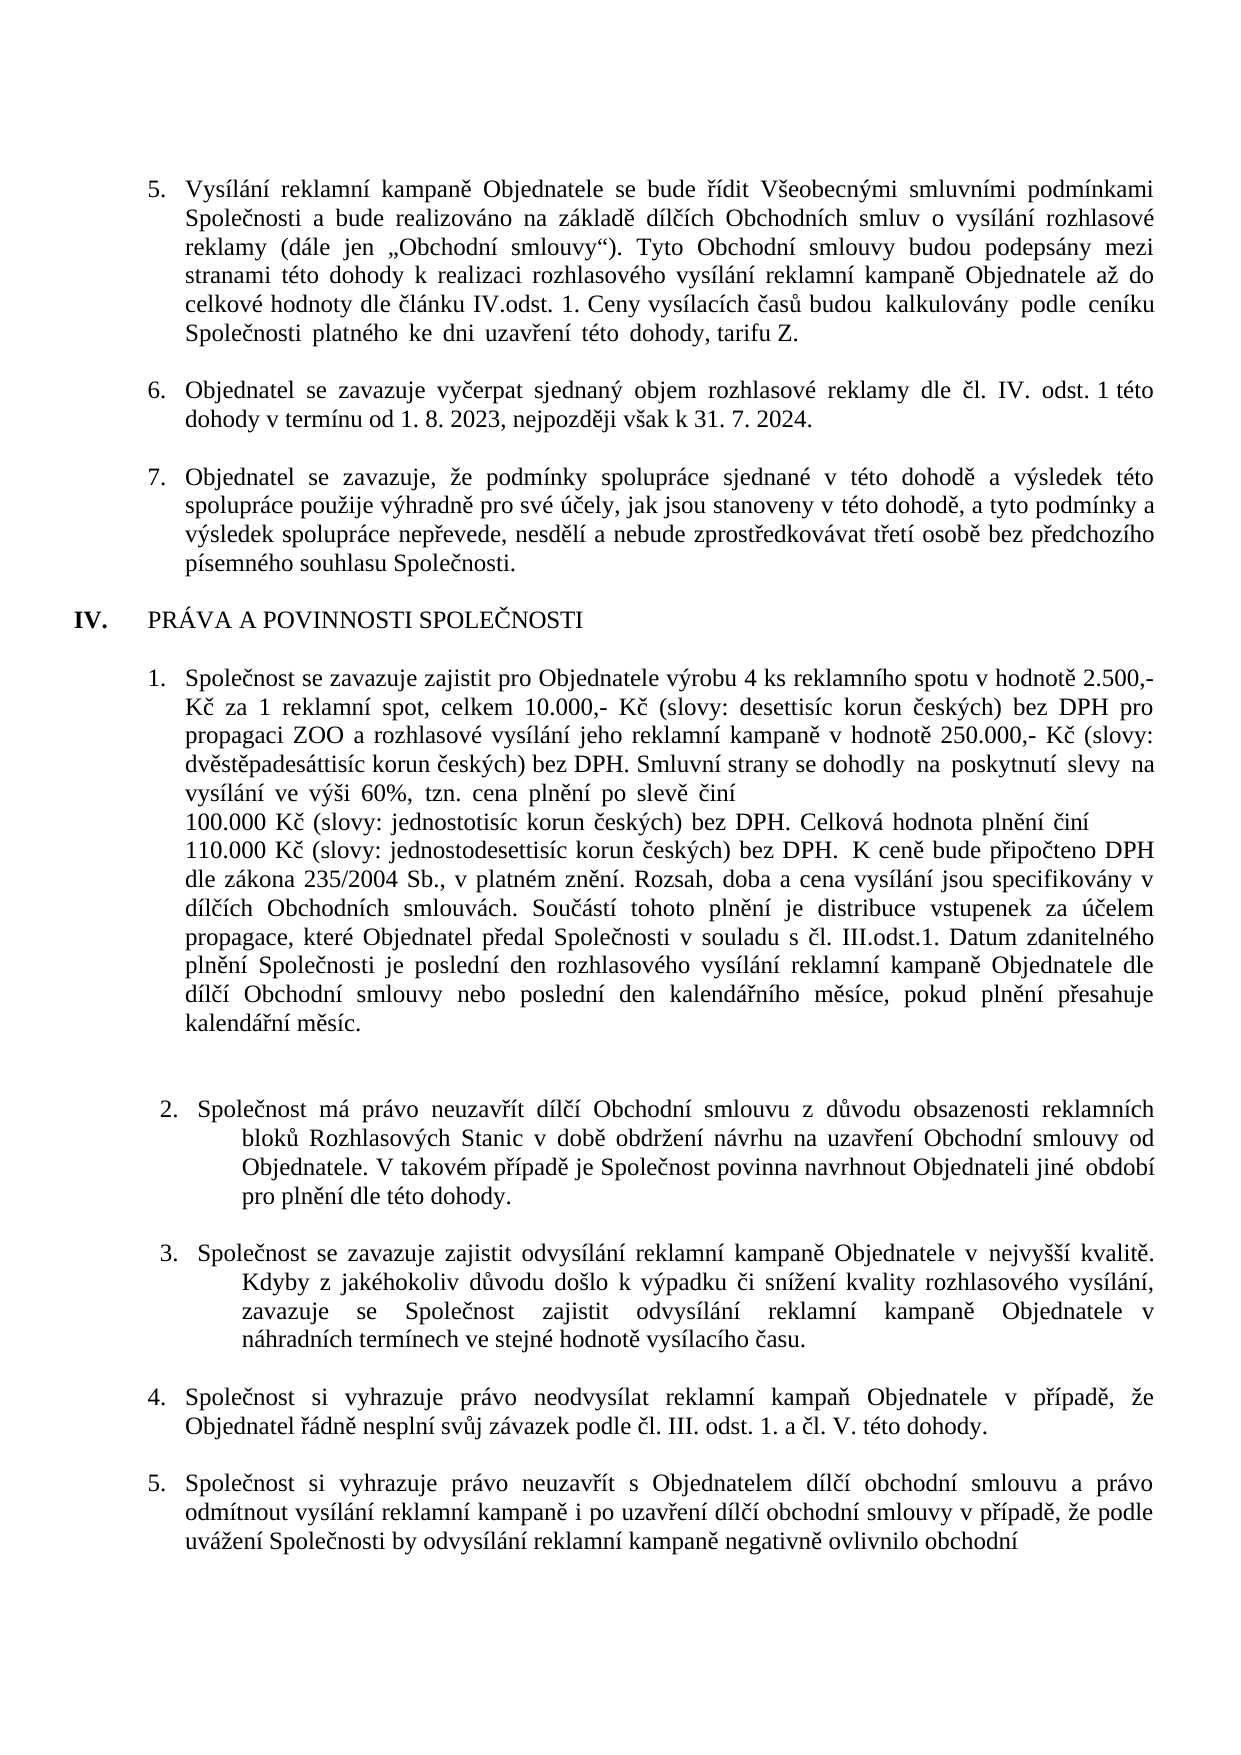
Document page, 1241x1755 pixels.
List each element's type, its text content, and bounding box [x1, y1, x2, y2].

list Objednatel se zavazuje, že podmínky spolupráce sjednané v této dohodě a výsledek této spolupráce použije výhradně pro své účely, jak jsou stanoveny v této dohodě, a tyto podmínky a výsledek spolupráce nepřevede, nesdělí a nebude zprostředkovávat třetí osobě bez předchozího písemného souhlasu Společnosti. [147, 462, 1155, 577]
list Společnost se zavazuje zajistit pro Objednatele výrobu 4 ks reklamního spotu v hodnotě 2.500,- Kč za 1 reklamní spot, celkem 10.000,- Kč (slovy: desettisíc korun českých) bez DPH pro propagaci ZOO a rozhlasové vysílání jeho reklamní kampaně v hodnotě 250.000,- Kč (slovy: dvěstěpadesáttisíc korun českých) bez DPH. Smluvní strany se dohodly na poskytnutí slevy na vysílání ve výši 60%, tzn. cena plnění po slevě činí [147, 663, 1155, 807]
text 110.000 Kč (slovy: jednostodesettisíc korun českých) bez DPH. K ceně bude připočteno DPH dle zákona 235/2004 Sb., v platném znění. Rozsah, doba a cena vysílání jsou specifikovány v dílčích Obchodních smlouvách. Součástí tohoto plnění je distribuce vstupenek za účelem propagace, které Objednatel předal Společnosti v souladu s čl. III.odst.1. Datum zdanitelného plnění Společnosti je poslední den rozhlasového vysílání reklamní kampaně Objednatele dle dílčí Obchodní smlouvy nebo poslední den kalendářního měsíce, pokud plnění přesahuje kalendářní měsíc. [185, 836, 1155, 1037]
list PRÁVA A POVINNOSTI SPOLEČNOSTI [74, 606, 1167, 634]
list Společnost se zavazuje zajistit odvysílání reklamní kampaně Objednatele v nejvyšší kvalitě. Kdyby z jakéhokoliv důvodu došlo k výpadku či snížení kvality rozhlasového vysílání, zavazuje se Společnost zajistit odvysílání reklamní kampaně Objednatele v náhradních termínech ve stejné hodnotě vysílacího času. [159, 1238, 1155, 1353]
list Společnost si vyhrazuje právo neuzavřít s Objednatelem dílčí obchodní smlouvu a právo odmítnout vysílání reklamní kampaně i po uzavření dílčí obchodní smlouvy v případě, že podle uvážení Společnosti by odvysílání reklamní kampaně negativně ovlivnilo obchodní [147, 1468, 1154, 1554]
list Společnost má právo neuzavřít dílčí Obchodní smlouvu z důvodu obsazenosti reklamních bloků Rozhlasových Stanic v době obdržení návrhu na uzavření Obchodní smlouvy od Objednatele. V takovém případě je Společnost povinna navrhnout Objednateli jiné období pro plnění dle této dohody. [159, 1094, 1155, 1209]
list Společnost si vyhrazuje právo neodvysílat reklamní kampaň Objednatele v případě, že Objednatel řádně nesplní svůj závazek podle čl. III. odst. 1. a čl. V. této dohody. [147, 1382, 1154, 1439]
text 100.000 Kč (slovy: jednostotisíc korun českých) bez DPH. Celková hodnota plnění činí [185, 807, 1167, 836]
list Objednatel se zavazuje vyčerpat sjednaný objem rozhlasové reklamy dle čl. IV. odst. 1 této dohody v termínu od 1. 8. 2023, nejpozději však k 31. 7. 2024. [147, 376, 1155, 433]
list Vysílání reklamní kampaně Objednatele se bude řídit Všeobecnými smluvními podmínkami Společnosti a bude realizováno na základě dílčích Obchodních smluv o vysílání rozhlasové reklamy (dále jen „Obchodní smlouvy“). Tyto Obchodní smlouvy budou podepsány mezi stranami této dohody k realizaci rozhlasového vysílání reklamní kampaně Objednatele až do celkové hodnoty dle článku IV.odst. 1. Ceny vysílacích časů budou kalkulovány podle ceníku Společnosti platného ke dni uzavření této dohody, tarifu Z. [147, 174, 1155, 347]
